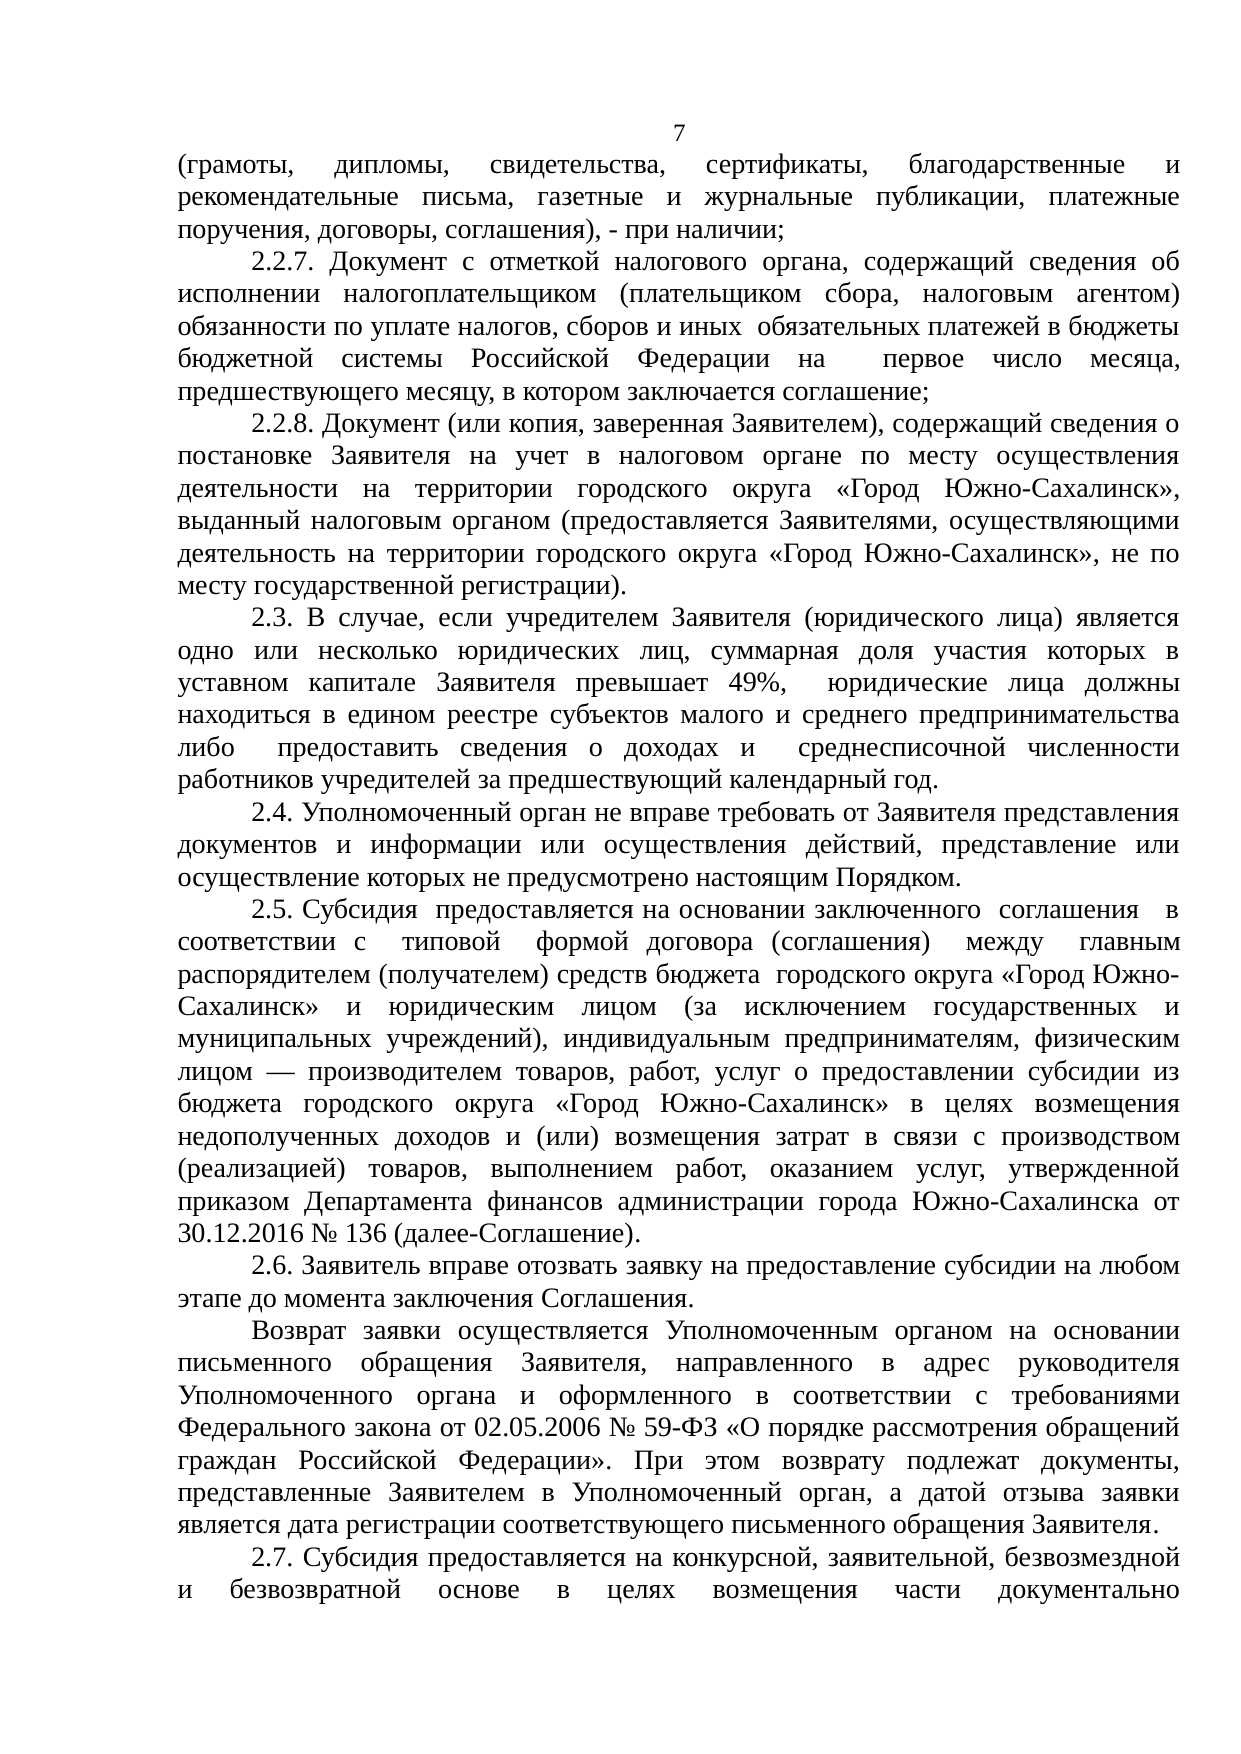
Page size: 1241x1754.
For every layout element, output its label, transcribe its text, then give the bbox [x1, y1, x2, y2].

text 2.2.8. Документ (или копия, заверенная Заявителем), содержащий сведения о постановке Заявителя на учет в налоговом органе по месту осуществления деятельности на территории городского округа «Город Южно-Сахалинск», выданный налоговым органом (предоставляется Заявителями, осуществляющими деятельность на территории городского округа «Город Южно-Сахалинск», не по месту государственной регистрации). [177, 406, 1181, 600]
text 2.5. Субсидия предоставляется на основании заключенного соглашения в соответствии с типовой формой договора (соглашения) между главным распорядителем (получателем) средств бюджета городского округа «Город Южно-Сахалинск» и юридическим лицом (за исключением государственных и муниципальных учреждений), индивидуальным предпринимателям, физическим лицом — производителем товаров, работ, услуг о предоставлении субсидии из бюджета городского округа «Город Южно-Сахалинск» в целях возмещения недополученных доходов и (или) возмещения затрат в связи с производством (реализацией) товаров, выполнением работ, оказанием услуг, утвержденной приказом Департамента финансов администрации города Южно-Сахалинска от 30.12.2016 № 136 (далее-Соглашение). [177, 892, 1181, 1248]
text 2.2.7. Документ с отметкой налогового органа, содержащий сведения об исполнении налогоплательщиком (плательщиком сбора, налоговым агентом) обязанности по уплате налогов, сборов и иных обязательных платежей в бюджеты бюджетной системы Российской Федерации на первое число месяца, предшествующего месяцу, в котором заключается соглашение; [177, 244, 1181, 406]
text 2.3. В случае, если учредителем Заявителя (юридического лица) является одно или несколько юридических лиц, суммарная доля участия которых в уставном капитале Заявителя превышает 49%, юридические лица должны находиться в едином реестре субъектов малого и среднего предпринимательства либо предоставить сведения о доходах и среднесписочной численности работников учредителей за предшествующий календарный год. [177, 600, 1181, 795]
text Возврат заявки осуществляется Уполномоченным органом на основании письменного обращения Заявителя, направленного в адрес руководителя Уполномоченного органа и оформленного в соответствии с требованиями Федерального закона от 02.05.2006 № 59-ФЗ «О порядке рассмотрения обращений граждан Российской Федерации». При этом возврату подлежат документы, представленные Заявителем в Уполномоченный орган, а датой отзыва заявки является дата регистрации соответствующего письменного обращения Заявителя. [177, 1313, 1181, 1540]
text 2.4. Уполномоченный орган не вправе требовать от Заявителя представления документов и информации или осуществления действий, представление или осуществление которых не предусмотрено настоящим Порядком. [177, 795, 1181, 892]
text (грамоты, дипломы, свидетельства, сертификаты, благодарственные и рекомендательные письма, газетные и журнальные публикации, платежные поручения, договоры, соглашения), - при наличии; [177, 147, 1181, 244]
text 2.7. Субсидия предоставляется на конкурсной, заявительной, безвозмездной и безвозвратной основе в целях возмещения части документально [177, 1540, 1181, 1605]
text 2.6. Заявитель вправе отозвать заявку на предоставление субсидии на любом этапе до момента заключения Соглашения. [177, 1248, 1181, 1313]
